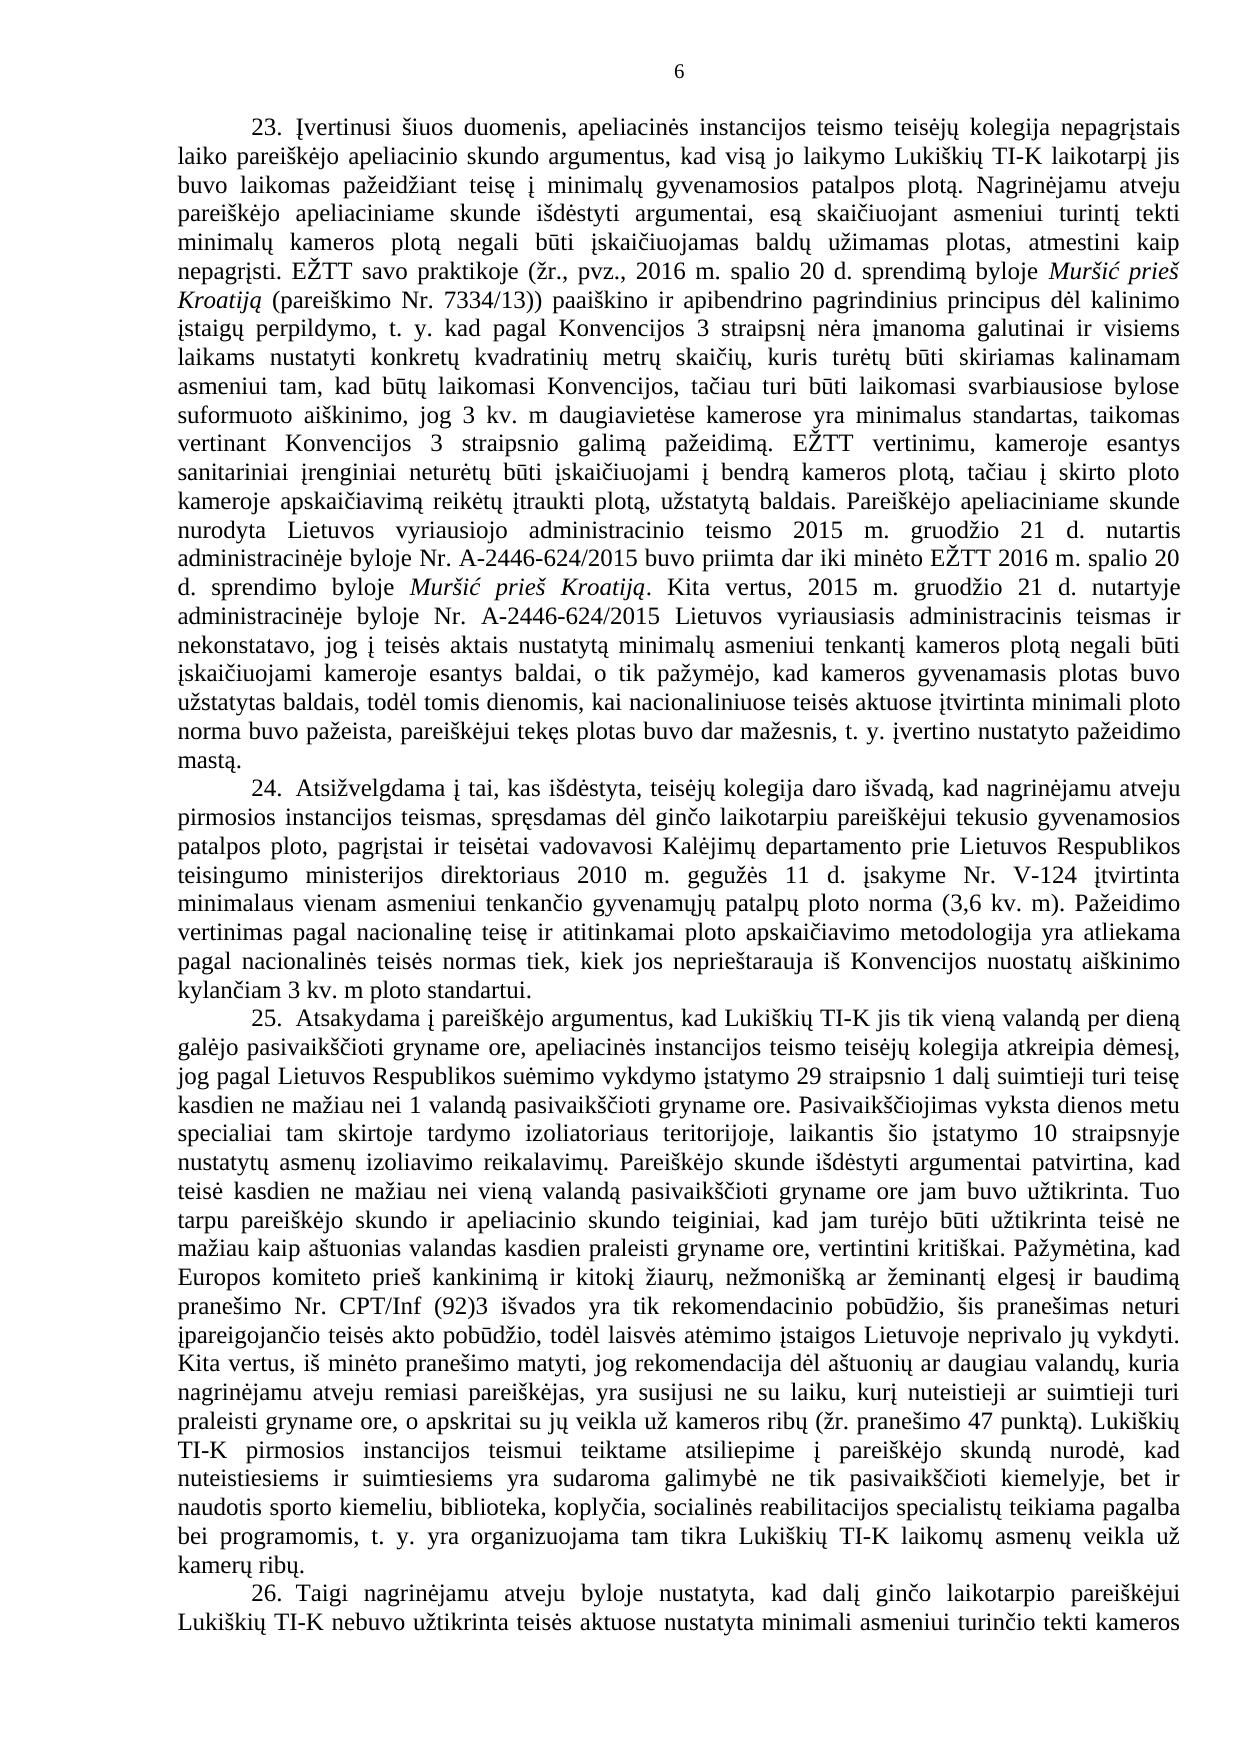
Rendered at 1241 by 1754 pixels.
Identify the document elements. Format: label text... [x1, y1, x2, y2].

text 25. Atsakydama į pareiškėjo argumentus, kad Lukiškių TI-K jis tik vieną valandą per dieną galėjo pasivaikščioti gryname ore, apeliacinės instancijos teismo teisėjų kolegija atkreipia dėmesį, jog pagal Lietuvos Respublikos suėmimo vykdymo įstatymo 29 straipsnio 1 dalį suimtieji turi teisę kasdien ne mažiau nei 1 valandą pasivaikščioti gryname ore. Pasivaikščiojimas vyksta dienos metu specialiai tam skirtoje tardymo izoliatoriaus teritorijoje, laikantis šio įstatymo 10 straipsnyje nustatytų asmenų izoliavimo reikalavimų. Pareiškėjo skunde išdėstyti argumentai patvirtina, kad teisė kasdien ne mažiau nei vieną valandą pasivaikščioti gryname ore jam buvo užtikrinta. Tuo tarpu pareiškėjo skundo ir apeliacinio skundo teiginiai, kad jam turėjo būti užtikrinta teisė ne mažiau kaip aštuonias valandas kasdien praleisti gryname ore, vertintini kritiškai. Pažymėtina, kad Europos komiteto prieš kankinimą ir kitokį žiaurų, nežmonišką ar žeminantį elgesį ir baudimą pranešimo Nr. CPT/Inf (92)3 išvados yra tik rekomendacinio pobūdžio, šis pranešimas neturi įpareigojančio teisės akto pobūdžio, todėl laisvės atėmimo įstaigos Lietuvoje neprivalo jų vykdyti. Kita vertus, iš minėto pranešimo matyti, jog rekomendacija dėl aštuonių ar daugiau valandų, kuria nagrinėjamu atveju remiasi pareiškėjas, yra susijusi ne su laiku, kurį nuteistieji ar suimtieji turi praleisti gryname ore, o apskritai su jų veikla už kameros ribų (žr. pranešimo 47 punktą). Lukiškių TI-K pirmosios instancijos teismui teiktame atsiliepime į pareiškėjo skundą nurodė, kad nuteistiesiems ir suimtiesiems yra sudaroma galimybė ne tik pasivaikščioti kiemelyje, bet ir naudotis sporto kiemeliu, biblioteka, koplyčia, socialinės reabilitacijos specialistų teikiama pagalba bei programomis, t. y. yra organizuojama tam tikra Lukiškių TI-K laikomų asmenų veikla už kamerų ribų. [177, 1003, 1181, 1578]
text 26. Taigi nagrinėjamu atveju byloje nustatyta, kad dalį ginčo laikotarpio pareiškėjui Lukiškių TI-K nebuvo užtikrinta teisės aktuose nustatyta minimali asmeniui turinčio tekti kameros [177, 1578, 1181, 1636]
text 23. Įvertinusi šiuos duomenis, apeliacinės instancijos teismo teisėjų kolegija nepagrįstais laiko pareiškėjo apeliacinio skundo argumentus, kad visą jo laikymo Lukiškių TI-K laikotarpį jis buvo laikomas pažeidžiant teisę į minimalų gyvenamosios patalpos plotą. Nagrinėjamu atveju pareiškėjo apeliaciniame skunde išdėstyti argumentai, esą skaičiuojant asmeniui turintį tekti minimalų kameros plotą negali būti įskaičiuojamas baldų užimamas plotas, atmestini kaip nepagrįsti. EŽTT savo praktikoje (žr., pvz., 2016 m. spalio 20 d. sprendimą byloje Muršić prieš Kroatiją (pareiškimo Nr. 7334/13)) paaiškino ir apibendrino pagrindinius principus dėl kalinimo įstaigų perpildymo, t. y. kad pagal Konvencijos 3 straipsnį nėra įmanoma galutinai ir visiems laikams nustatyti konkretų kvadratinių metrų skaičių, kuris turėtų būti skiriamas kalinamam asmeniui tam, kad būtų laikomasi Konvencijos, tačiau turi būti laikomasi svarbiausiose bylose suformuoto aiškinimo, jog 3 kv. m daugiavietėse kamerose yra minimalus standartas, taikomas vertinant Konvencijos 3 straipsnio galimą pažeidimą. EŽTT vertinimu, kameroje esantys sanitariniai įrenginiai neturėtų būti įskaičiuojami į bendrą kameros plotą, tačiau į skirto ploto kameroje apskaičiavimą reikėtų įtraukti plotą, užstatytą baldais. Pareiškėjo apeliaciniame skunde nurodyta Lietuvos vyriausiojo administracinio teismo 2015 m. gruodžio 21 d. nutartis administracinėje byloje Nr. A-2446-624/2015 buvo priimta dar iki minėto EŽTT 2016 m. spalio 20 d. sprendimo byloje Muršić prieš Kroatiją. Kita vertus, 2015 m. gruodžio 21 d. nutartyje administracinėje byloje Nr. A-2446-624/2015 Lietuvos vyriausiasis administracinis teismas ir nekonstatavo, jog į teisės aktais nustatytą minimalų asmeniui tenkantį kameros plotą negali būti įskaičiuojami kameroje esantys baldai, o tik pažymėjo, kad kameros gyvenamasis plotas buvo užstatytas baldais, todėl tomis dienomis, kai nacionaliniuose teisės aktuose įtvirtinta minimali ploto norma buvo pažeista, pareiškėjui tekęs plotas buvo dar mažesnis, t. y. įvertino nustatyto pažeidimo mastą. [177, 112, 1181, 773]
text 24. Atsižvelgdama į tai, kas išdėstyta, teisėjų kolegija daro išvadą, kad nagrinėjamu atveju pirmosios instancijos teismas, spręsdamas dėl ginčo laikotarpiu pareiškėjui tekusio gyvenamosios patalpos ploto, pagrįstai ir teisėtai vadovavosi Kalėjimų departamento prie Lietuvos Respublikos teisingumo ministerijos direktoriaus 2010 m. gegužės 11 d. įsakyme Nr. V-124 įtvirtinta minimalaus vienam asmeniui tenkančio gyvenamųjų patalpų ploto norma (3,6 kv. m). Pažeidimo vertinimas pagal nacionalinę teisę ir atitinkamai ploto apskaičiavimo metodologija yra atliekama pagal nacionalinės teisės normas tiek, kiek jos neprieštarauja iš Konvencijos nuostatų aiškinimo kylančiam 3 kv. m ploto standartui. [177, 773, 1181, 1003]
